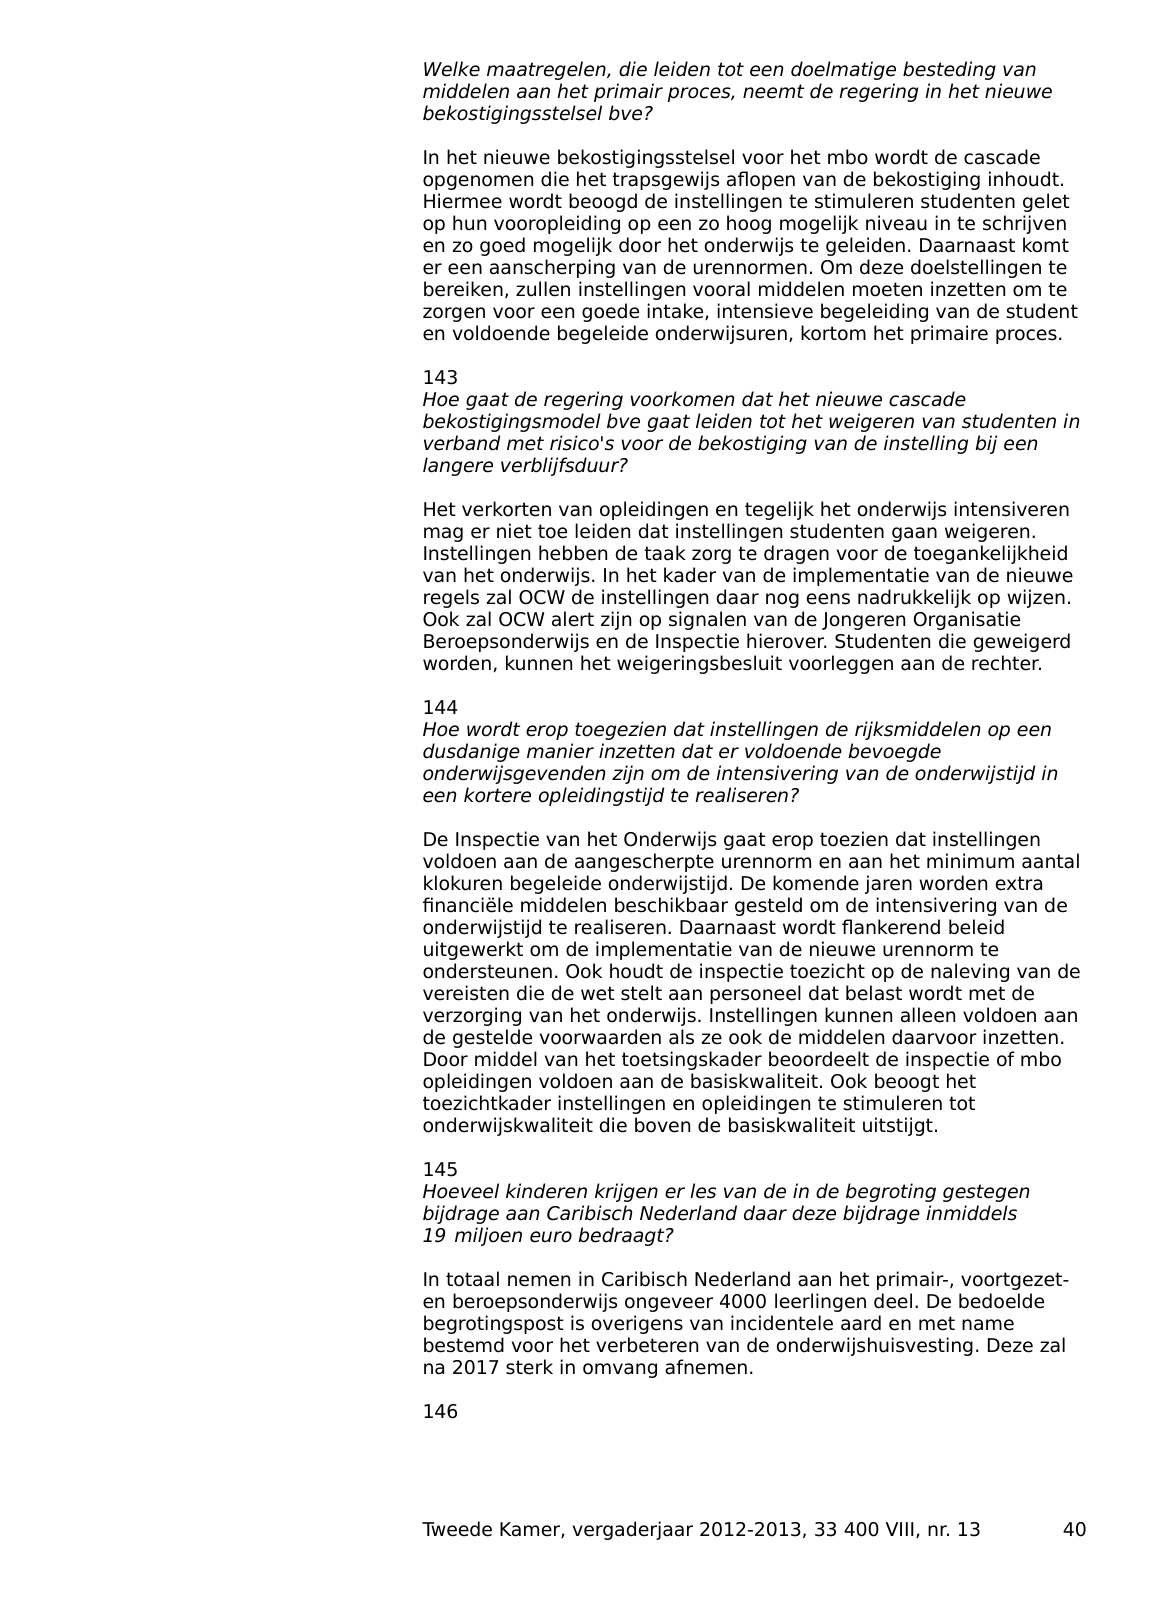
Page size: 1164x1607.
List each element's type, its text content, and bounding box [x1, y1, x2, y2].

text Het verkorten van opleidingen en tegelijk het onderwijs intensiveren mag er niet toe leiden dat instellingen studenten gaan weigeren. Instellingen hebben de taak zorg te dragen voor de toegankelijkheid van het onderwijs. In het kader van de implementatie van de nieuwe regels zal OCW de instellingen daar nog eens nadrukkelijk op wijzen. Ook zal OCW alert zijn op signalen van de Jongeren Organisatie Beroepsonderwijs en de Inspectie hierover. Studenten die geweigerd worden, kunnen het weigeringsbesluit voorleggen aan de rechter. [422, 499, 1087, 675]
text Welke maatregelen, die leiden tot een doelmatige besteding van middelen aan het primair proces, neemt de regering in het nieuwe bekostigingsstelsel bve? [422, 59, 1087, 125]
text De Inspectie van het Onderwijs gaat erop toezien dat instellingen voldoen aan de aangescherpte urennorm en aan het minimum aantal klokuren begeleide onderwijstijd. De komende jaren worden extra financiële middelen beschikbaar gesteld om de intensivering van de onderwijstijd te realiseren. Daarnaast wordt flankerend beleid uitgewerkt om de implementatie van de nieuwe urennorm te ondersteunen. Ook houdt de inspectie toezicht op de naleving van de vereisten die de wet stelt aan personeel dat belast wordt met de verzorging van het onderwijs. Instellingen kunnen alleen voldoen aan de gestelde voorwaarden als ze ook de middelen daarvoor inzetten. Door middel van het toetsingskader beoordeelt de inspectie of mbo opleidingen voldoen aan de basiskwaliteit. Ook beoogt het toezichtkader instellingen en opleidingen te stimuleren tot onderwijskwaliteit die boven de basiskwaliteit uitstijgt. [422, 829, 1087, 1137]
text In het nieuwe bekostigingsstelsel voor het mbo wordt de cascade opgenomen die het trapsgewijs aflopen van de bekostiging inhoudt. Hiermee wordt beoogd de instellingen te stimuleren studenten gelet op hun vooropleiding op een zo hoog mogelijk niveau in te schrijven en zo goed mogelijk door het onderwijs te geleiden. Daarnaast komt er een aanscherping van de urennormen. Om deze doelstellingen te bereiken, zullen instellingen vooral middelen moeten inzetten om te zorgen voor een goede intake, intensieve begeleiding van de student en voldoende begeleide onderwijsuren, kortom het primaire proces. [422, 147, 1087, 345]
text In totaal nemen in Caribisch Nederland aan het primair-, voortgezet- en beroepsonderwijs ongeveer 4000 leerlingen deel. De bedoelde begrotingspost is overigens van incidentele aard en met name bestemd voor het verbeteren van de onderwijshuisvesting. Deze zal na 2017 sterk in omvang afnemen. [422, 1269, 1087, 1379]
text 143 [422, 367, 1087, 389]
text Hoeveel kinderen krijgen er les van de in de begroting gestegen bijdrage aan Caribisch Nederland daar deze bijdrage inmiddels 19 miljoen euro bedraagt? [422, 1181, 1087, 1247]
text 144 [422, 697, 1087, 719]
text Hoe gaat de regering voorkomen dat het nieuwe cascade bekostigingsmodel bve gaat leiden tot het weigeren van studenten in verband met risico's voor de bekostiging van de instelling bij een langere verblijfsduur? [422, 389, 1087, 477]
text 145 [422, 1159, 1087, 1181]
text 146 [422, 1401, 1087, 1423]
text Hoe wordt erop toegezien dat instellingen de rijksmiddelen op een dusdanige manier inzetten dat er voldoende bevoegde onderwijsgevenden zijn om de intensivering van de onderwijstijd in een kortere opleidingstijd te realiseren? [422, 719, 1087, 807]
